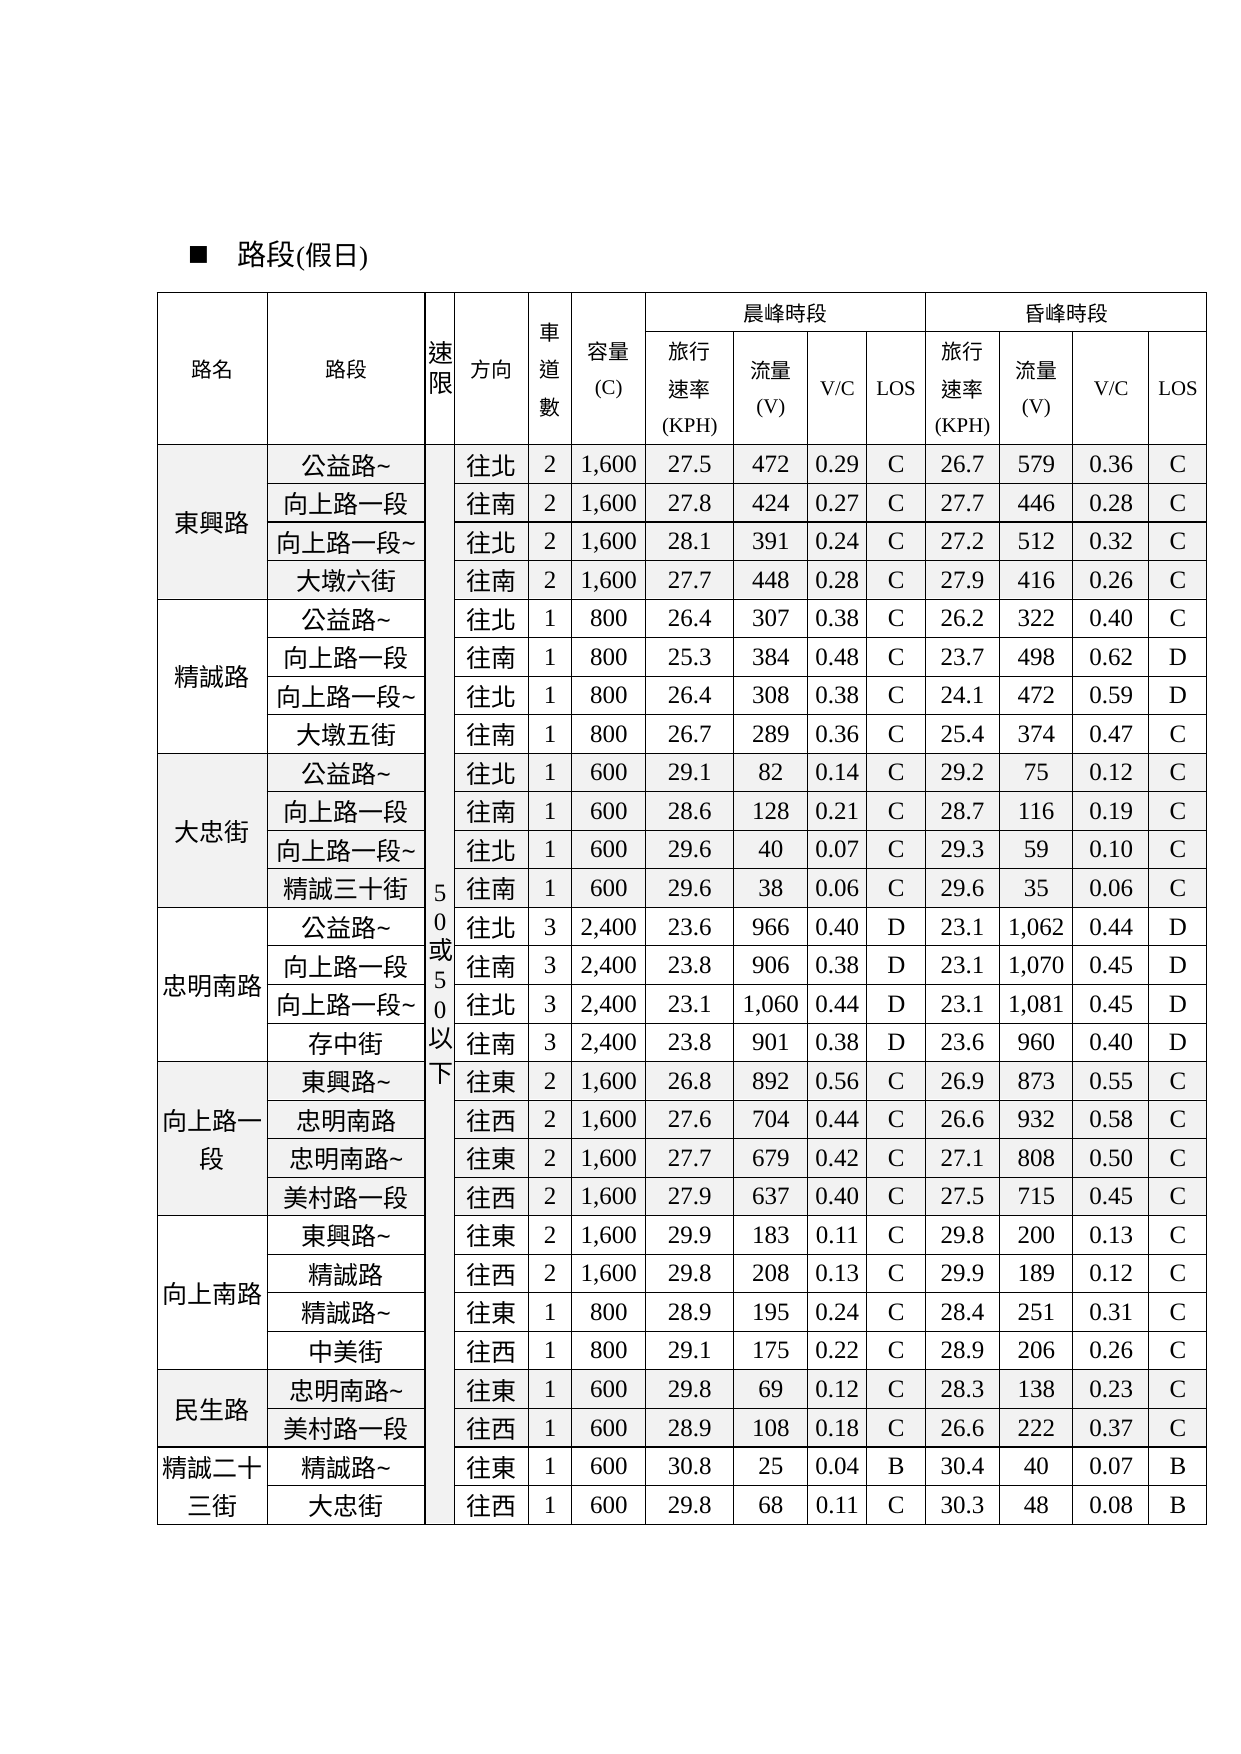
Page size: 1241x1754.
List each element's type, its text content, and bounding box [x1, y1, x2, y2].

table_cell 0.31 [1073, 1293, 1148, 1331]
table_cell 26.7 [926, 445, 999, 483]
table_cell 26.8 [646, 1062, 733, 1099]
table_cell 3 [529, 985, 571, 1022]
table_cell 25.3 [646, 638, 733, 676]
table_cell 0.45 [1073, 1178, 1148, 1215]
table_cell 向上路一段 [158, 1062, 267, 1215]
table_cell C [1149, 1255, 1206, 1292]
table_cell 183 [734, 1216, 807, 1254]
table_cell 0.23 [1073, 1370, 1148, 1408]
table_cell 27.7 [926, 484, 999, 521]
table_cell 27.2 [926, 523, 999, 560]
table_cell 600 [572, 1409, 645, 1446]
table_cell 472 [734, 445, 807, 483]
table_cell 向上路一段 [268, 946, 424, 984]
table_cell 2 [529, 1101, 571, 1138]
table_cell 1,600 [572, 445, 645, 483]
table_cell 1 [529, 1486, 571, 1523]
table_cell 28.4 [926, 1293, 999, 1331]
table_cell 往北 [455, 831, 528, 868]
table_cell 960 [1000, 1024, 1072, 1061]
table_cell 48 [1000, 1486, 1072, 1523]
table_cell 2 [529, 1216, 571, 1254]
table_cell C [867, 600, 925, 637]
table_cell 1,600 [572, 1216, 645, 1254]
table_cell 公益路~ [268, 908, 424, 945]
table_cell 流量(V) [1000, 332, 1072, 444]
table_cell 108 [734, 1409, 807, 1446]
table_cell 28.6 [646, 792, 733, 830]
table_cell 704 [734, 1101, 807, 1138]
table_cell 446 [1000, 484, 1072, 521]
table_cell C [1149, 1062, 1206, 1099]
table_cell 26.2 [926, 600, 999, 637]
table_cell 1 [529, 1293, 571, 1331]
table_cell 416 [1000, 561, 1072, 598]
table_cell 29.9 [926, 1255, 999, 1292]
table_cell C [1149, 523, 1206, 560]
table_cell 往東 [455, 1293, 528, 1331]
table_cell 29.6 [646, 869, 733, 907]
table_cell 28.9 [646, 1409, 733, 1446]
table_cell 往西 [455, 1101, 528, 1138]
table_cell 中美街 [268, 1332, 424, 1369]
table_cell 0.38 [808, 1024, 866, 1061]
table_cell 600 [572, 1486, 645, 1523]
table_cell 38 [734, 869, 807, 907]
table_cell 69 [734, 1370, 807, 1408]
table_cell 175 [734, 1332, 807, 1369]
table_cell 0.11 [808, 1486, 866, 1523]
table_cell 0.19 [1073, 792, 1148, 830]
table_cell 0.06 [808, 869, 866, 907]
table_cell 1,081 [1000, 985, 1072, 1022]
table_cell 901 [734, 1024, 807, 1061]
table_cell 384 [734, 638, 807, 676]
table_cell 往東 [455, 1216, 528, 1254]
table_cell C [1149, 869, 1206, 907]
table_cell 28.1 [646, 523, 733, 560]
table_cell 498 [1000, 638, 1072, 676]
table_cell 391 [734, 523, 807, 560]
table_cell C [867, 484, 925, 521]
table_cell 600 [572, 1448, 645, 1485]
table_cell 1 [529, 1448, 571, 1485]
table_cell 往南 [455, 946, 528, 984]
table_cell 800 [572, 1293, 645, 1331]
table_cell 30.8 [646, 1448, 733, 1485]
table_cell 2 [529, 523, 571, 560]
table_cell 600 [572, 869, 645, 907]
list 路段(假日) [187, 231, 1053, 273]
table_cell 28.7 [926, 792, 999, 830]
table_cell 128 [734, 792, 807, 830]
table_cell 40 [734, 831, 807, 868]
table_cell C [867, 1139, 925, 1177]
table_cell 28.9 [646, 1293, 733, 1331]
table_cell 往南 [455, 484, 528, 521]
table_cell 0.11 [808, 1216, 866, 1254]
table_cell 0.24 [808, 523, 866, 560]
table_cell C [1149, 600, 1206, 637]
table_cell 0.44 [808, 985, 866, 1022]
table_cell 23.8 [646, 946, 733, 984]
table_cell 0.29 [808, 445, 866, 483]
table_cell 0.50 [1073, 1139, 1148, 1177]
table_header 昏峰時段 [926, 293, 1206, 331]
table_cell 0.48 [808, 638, 866, 676]
table_cell C [867, 715, 925, 753]
table_cell 0.38 [808, 946, 866, 984]
table_cell 往北 [455, 523, 528, 560]
table_cell 2,400 [572, 946, 645, 984]
table_cell 美村路一段 [268, 1409, 424, 1446]
table_cell 3 [529, 908, 571, 945]
table_cell 40 [1000, 1448, 1072, 1485]
table_cell 0.37 [1073, 1409, 1148, 1446]
table_cell 0.21 [808, 792, 866, 830]
table_cell 流量(V) [734, 332, 807, 444]
table_cell 195 [734, 1293, 807, 1331]
table_cell 28.3 [926, 1370, 999, 1408]
table_cell 251 [1000, 1293, 1072, 1331]
table_cell 27.5 [926, 1178, 999, 1215]
table_header 晨峰時段 [646, 293, 925, 331]
table_cell 29.1 [646, 754, 733, 791]
table_cell 906 [734, 946, 807, 984]
table_cell 1 [529, 1409, 571, 1446]
table_cell 0.45 [1073, 946, 1148, 984]
table_cell 27.9 [926, 561, 999, 598]
table_cell 27.6 [646, 1101, 733, 1138]
table_cell 27.9 [646, 1178, 733, 1215]
table_cell 116 [1000, 792, 1072, 830]
table_cell 1,600 [572, 1178, 645, 1215]
table_cell C [1149, 1332, 1206, 1369]
table_cell 0.40 [808, 1178, 866, 1215]
table_cell 往北 [455, 985, 528, 1022]
table_cell 存中街 [268, 1024, 424, 1061]
table_cell 26.4 [646, 677, 733, 714]
table_cell 30.4 [926, 1448, 999, 1485]
table_cell 289 [734, 715, 807, 753]
table_cell C [1149, 1139, 1206, 1177]
table_cell 往南 [455, 638, 528, 676]
table_cell 23.7 [926, 638, 999, 676]
table_cell 往南 [455, 715, 528, 753]
table_cell 0.28 [1073, 484, 1148, 521]
table_cell C [867, 1062, 925, 1099]
table_cell C [867, 1332, 925, 1369]
table_header 路段 [268, 293, 424, 444]
table_cell 800 [572, 677, 645, 714]
table_cell 27.8 [646, 484, 733, 521]
table_cell B [867, 1448, 925, 1485]
table_cell 25.4 [926, 715, 999, 753]
table_cell 512 [1000, 523, 1072, 560]
table_cell C [1149, 1216, 1206, 1254]
table_cell 0.07 [1073, 1448, 1148, 1485]
table_cell C [867, 1255, 925, 1292]
table_cell C [1149, 484, 1206, 521]
table_cell D [867, 946, 925, 984]
table_cell 公益路~ [268, 754, 424, 791]
table_cell 向上路一段~ [268, 985, 424, 1022]
table_cell 往西 [455, 1486, 528, 1523]
table_cell 29.3 [926, 831, 999, 868]
table_cell 向上路一段~ [268, 523, 424, 560]
table_cell 26.9 [926, 1062, 999, 1099]
table_cell 0.56 [808, 1062, 866, 1099]
table_cell 0.04 [808, 1448, 866, 1485]
table_cell 1,600 [572, 1255, 645, 1292]
table_cell 29.6 [646, 831, 733, 868]
table_header 路名 [158, 293, 267, 444]
table_cell 往北 [455, 908, 528, 945]
table_cell 0.24 [808, 1293, 866, 1331]
table_cell C [1149, 1101, 1206, 1138]
table_cell 忠明南路 [158, 908, 267, 1061]
table_cell 1 [529, 715, 571, 753]
table_cell 忠明南路 [268, 1101, 424, 1138]
table_cell 1,600 [572, 1101, 645, 1138]
table_cell 0.32 [1073, 523, 1148, 560]
table_cell 23.1 [926, 946, 999, 984]
table_cell C [867, 523, 925, 560]
table_cell 1 [529, 638, 571, 676]
table_cell 向上路一段 [268, 484, 424, 521]
table_cell D [867, 985, 925, 1022]
table_cell D [1149, 985, 1206, 1022]
table_cell 1 [529, 792, 571, 830]
table_cell C [1149, 561, 1206, 598]
table_cell 715 [1000, 1178, 1072, 1215]
table_cell 800 [572, 1332, 645, 1369]
table_cell 932 [1000, 1101, 1072, 1138]
table_cell 29.1 [646, 1332, 733, 1369]
table_cell 0.13 [1073, 1216, 1148, 1254]
table_cell 0.18 [808, 1409, 866, 1446]
table_cell 1 [529, 1332, 571, 1369]
table_cell 往西 [455, 1178, 528, 1215]
table_cell C [1149, 1178, 1206, 1215]
table_cell 往北 [455, 754, 528, 791]
table_cell 50 或 50 以 下 [426, 445, 454, 1523]
table_cell 82 [734, 754, 807, 791]
table_cell C [1149, 792, 1206, 830]
table_cell 0.40 [1073, 600, 1148, 637]
table_cell 29.8 [926, 1216, 999, 1254]
table_cell 0.22 [808, 1332, 866, 1369]
table_cell 精誠路 [158, 600, 267, 753]
table_cell 579 [1000, 445, 1072, 483]
table_cell 東興路 [158, 445, 267, 598]
table_cell 0.58 [1073, 1101, 1148, 1138]
table_cell C [1149, 1293, 1206, 1331]
table_cell 472 [1000, 677, 1072, 714]
table_cell 忠明南路~ [268, 1139, 424, 1177]
table_cell 1,060 [734, 985, 807, 1022]
table_cell 206 [1000, 1332, 1072, 1369]
table_cell C [867, 1216, 925, 1254]
table_cell 0.12 [1073, 1255, 1148, 1292]
table_cell 200 [1000, 1216, 1072, 1254]
table_cell C [867, 677, 925, 714]
table_cell 往南 [455, 792, 528, 830]
table_cell 189 [1000, 1255, 1072, 1292]
table_cell 23.1 [646, 985, 733, 1022]
table_cell 29.6 [926, 869, 999, 907]
table_cell 往南 [455, 869, 528, 907]
table_cell 0.06 [1073, 869, 1148, 907]
table_cell 精誠二十三街 [158, 1448, 267, 1523]
table_cell 向上路一段 [268, 638, 424, 676]
table_cell B [1149, 1448, 1206, 1485]
table_cell 637 [734, 1178, 807, 1215]
table_cell 0.40 [808, 908, 866, 945]
table_cell 307 [734, 600, 807, 637]
table_cell C [867, 1486, 925, 1523]
table_cell 0.08 [1073, 1486, 1148, 1523]
table_cell 東興路~ [268, 1062, 424, 1099]
table_cell 374 [1000, 715, 1072, 753]
table_cell C [867, 792, 925, 830]
table_cell 26.4 [646, 600, 733, 637]
table_cell 0.55 [1073, 1062, 1148, 1099]
table_cell 2,400 [572, 985, 645, 1022]
table_cell 東興路~ [268, 1216, 424, 1254]
table_cell LOS [867, 332, 925, 444]
table_cell 424 [734, 484, 807, 521]
table_cell 往東 [455, 1139, 528, 1177]
table_cell C [1149, 1409, 1206, 1446]
table_cell 1 [529, 869, 571, 907]
table_cell 往西 [455, 1332, 528, 1369]
table_cell C [867, 638, 925, 676]
table_cell 800 [572, 600, 645, 637]
table_cell 26.7 [646, 715, 733, 753]
table_cell 808 [1000, 1139, 1072, 1177]
table_cell 0.27 [808, 484, 866, 521]
table_cell 0.26 [1073, 561, 1148, 598]
table_cell D [867, 1024, 925, 1061]
table_cell D [1149, 1024, 1206, 1061]
table_cell 30.3 [926, 1486, 999, 1523]
table_cell 往南 [455, 1024, 528, 1061]
table_header 容量(C) [572, 293, 645, 444]
table_cell LOS [1149, 332, 1206, 444]
table_cell 往西 [455, 1255, 528, 1292]
table_cell 2 [529, 484, 571, 521]
table_cell 27.7 [646, 1139, 733, 1177]
table_cell 23.1 [926, 908, 999, 945]
table_cell 0.12 [1073, 754, 1148, 791]
table_cell 28.9 [926, 1332, 999, 1369]
table_cell 0.07 [808, 831, 866, 868]
table_cell 29.8 [646, 1255, 733, 1292]
table_cell 1,600 [572, 1062, 645, 1099]
table_cell 往東 [455, 1062, 528, 1099]
table_cell 138 [1000, 1370, 1072, 1408]
table_cell 600 [572, 754, 645, 791]
table_cell D [1149, 677, 1206, 714]
table_cell V/C [808, 332, 866, 444]
table_cell 29.2 [926, 754, 999, 791]
table_cell C [867, 754, 925, 791]
table_cell 0.47 [1073, 715, 1148, 753]
table_cell D [1149, 908, 1206, 945]
table_cell 27.5 [646, 445, 733, 483]
table_cell 0.45 [1073, 985, 1148, 1022]
table_cell 往南 [455, 561, 528, 598]
table_cell 208 [734, 1255, 807, 1292]
table_cell 精誠三十街 [268, 869, 424, 907]
table_cell C [867, 1178, 925, 1215]
table_cell 800 [572, 715, 645, 753]
table_cell 民生路 [158, 1370, 267, 1446]
table_header 速限 [426, 293, 454, 444]
table_cell 23.1 [926, 985, 999, 1022]
table_cell C [867, 831, 925, 868]
table_cell 59 [1000, 831, 1072, 868]
table_cell 1,600 [572, 484, 645, 521]
table_cell 旅行 速率(KPH) [646, 332, 733, 444]
table_cell 0.10 [1073, 831, 1148, 868]
table_cell 0.38 [808, 677, 866, 714]
table_cell 向上路一段~ [268, 831, 424, 868]
table_cell 公益路~ [268, 445, 424, 483]
table_cell 精誠路~ [268, 1293, 424, 1331]
table_cell 1,600 [572, 1139, 645, 1177]
table_header 方向 [455, 293, 528, 444]
table_cell 308 [734, 677, 807, 714]
table_cell 222 [1000, 1409, 1072, 1446]
table_cell 26.6 [926, 1409, 999, 1446]
table_cell 向上路一段~ [268, 677, 424, 714]
table_cell 448 [734, 561, 807, 598]
table_cell 往北 [455, 445, 528, 483]
table_cell 往西 [455, 1409, 528, 1446]
table_cell 25 [734, 1448, 807, 1485]
table_cell 0.36 [1073, 445, 1148, 483]
table_header 車道數 [529, 293, 571, 444]
table_cell 大墩六街 [268, 561, 424, 598]
table_cell 美村路一段 [268, 1178, 424, 1215]
table_cell C [1149, 1370, 1206, 1408]
table_cell C [867, 445, 925, 483]
table_cell 892 [734, 1062, 807, 1099]
table_cell 29.9 [646, 1216, 733, 1254]
table_cell 23.6 [646, 908, 733, 945]
table_cell 2,400 [572, 1024, 645, 1061]
table_cell C [1149, 715, 1206, 753]
table_cell D [1149, 638, 1206, 676]
table_cell 0.13 [808, 1255, 866, 1292]
table_cell 精誠路~ [268, 1448, 424, 1485]
table_cell 0.12 [808, 1370, 866, 1408]
table_cell 1 [529, 600, 571, 637]
table_cell 往北 [455, 600, 528, 637]
table_cell C [867, 869, 925, 907]
table_cell 公益路~ [268, 600, 424, 637]
table_cell 68 [734, 1486, 807, 1523]
table_cell 0.28 [808, 561, 866, 598]
table_cell 大忠街 [158, 754, 267, 907]
table_cell C [1149, 445, 1206, 483]
table_cell 29.8 [646, 1370, 733, 1408]
table_cell 75 [1000, 754, 1072, 791]
table_cell 精誠路 [268, 1255, 424, 1292]
table_cell 2 [529, 1178, 571, 1215]
table_cell 2 [529, 1255, 571, 1292]
table_cell D [867, 908, 925, 945]
table_cell C [867, 1370, 925, 1408]
table_cell 忠明南路~ [268, 1370, 424, 1408]
table_cell 1,600 [572, 561, 645, 598]
table_cell 1 [529, 754, 571, 791]
table_cell V/C [1073, 332, 1148, 444]
table_cell 2 [529, 561, 571, 598]
table_cell 600 [572, 1370, 645, 1408]
table_cell 大墩五街 [268, 715, 424, 753]
table_cell 往東 [455, 1448, 528, 1485]
table_cell 3 [529, 1024, 571, 1061]
table_cell 27.7 [646, 561, 733, 598]
table_cell 向上路一段 [268, 792, 424, 830]
table_cell 旅行 速率(KPH) [926, 332, 999, 444]
table_cell 35 [1000, 869, 1072, 907]
table_cell 0.59 [1073, 677, 1148, 714]
table_cell 1,070 [1000, 946, 1072, 984]
table_cell 1,600 [572, 523, 645, 560]
table_cell 29.8 [646, 1486, 733, 1523]
table_cell 2,400 [572, 908, 645, 945]
table_cell 向上南路 [158, 1216, 267, 1369]
table_cell 1 [529, 677, 571, 714]
table_cell 0.36 [808, 715, 866, 753]
table_cell C [1149, 831, 1206, 868]
table_cell 23.6 [926, 1024, 999, 1061]
table_cell 679 [734, 1139, 807, 1177]
table_cell 0.14 [808, 754, 866, 791]
table_cell D [1149, 946, 1206, 984]
table_cell 600 [572, 831, 645, 868]
table_cell C [867, 1409, 925, 1446]
table_cell C [867, 1101, 925, 1138]
table_cell 1 [529, 1370, 571, 1408]
table_cell 800 [572, 638, 645, 676]
table_cell 2 [529, 1139, 571, 1177]
table_cell 27.1 [926, 1139, 999, 1177]
table_cell 873 [1000, 1062, 1072, 1099]
table_cell 322 [1000, 600, 1072, 637]
table_cell 24.1 [926, 677, 999, 714]
table_cell 0.44 [808, 1101, 866, 1138]
table_cell 600 [572, 792, 645, 830]
table_cell 往北 [455, 677, 528, 714]
table_cell 23.8 [646, 1024, 733, 1061]
table_cell 2 [529, 445, 571, 483]
table_cell C [867, 1293, 925, 1331]
table_cell 966 [734, 908, 807, 945]
table_cell 1 [529, 831, 571, 868]
table_cell 0.62 [1073, 638, 1148, 676]
table_cell 26.6 [926, 1101, 999, 1138]
table_cell 3 [529, 946, 571, 984]
table_cell 2 [529, 1062, 571, 1099]
table_cell 1,062 [1000, 908, 1072, 945]
table_cell B [1149, 1486, 1206, 1523]
table_cell 0.40 [1073, 1024, 1148, 1061]
table_cell C [1149, 754, 1206, 791]
table_cell 0.44 [1073, 908, 1148, 945]
table_cell 0.42 [808, 1139, 866, 1177]
table_cell 0.38 [808, 600, 866, 637]
table_cell C [867, 561, 925, 598]
table_cell 往東 [455, 1370, 528, 1408]
table_cell 0.26 [1073, 1332, 1148, 1369]
table_cell 大忠街 [268, 1486, 424, 1523]
